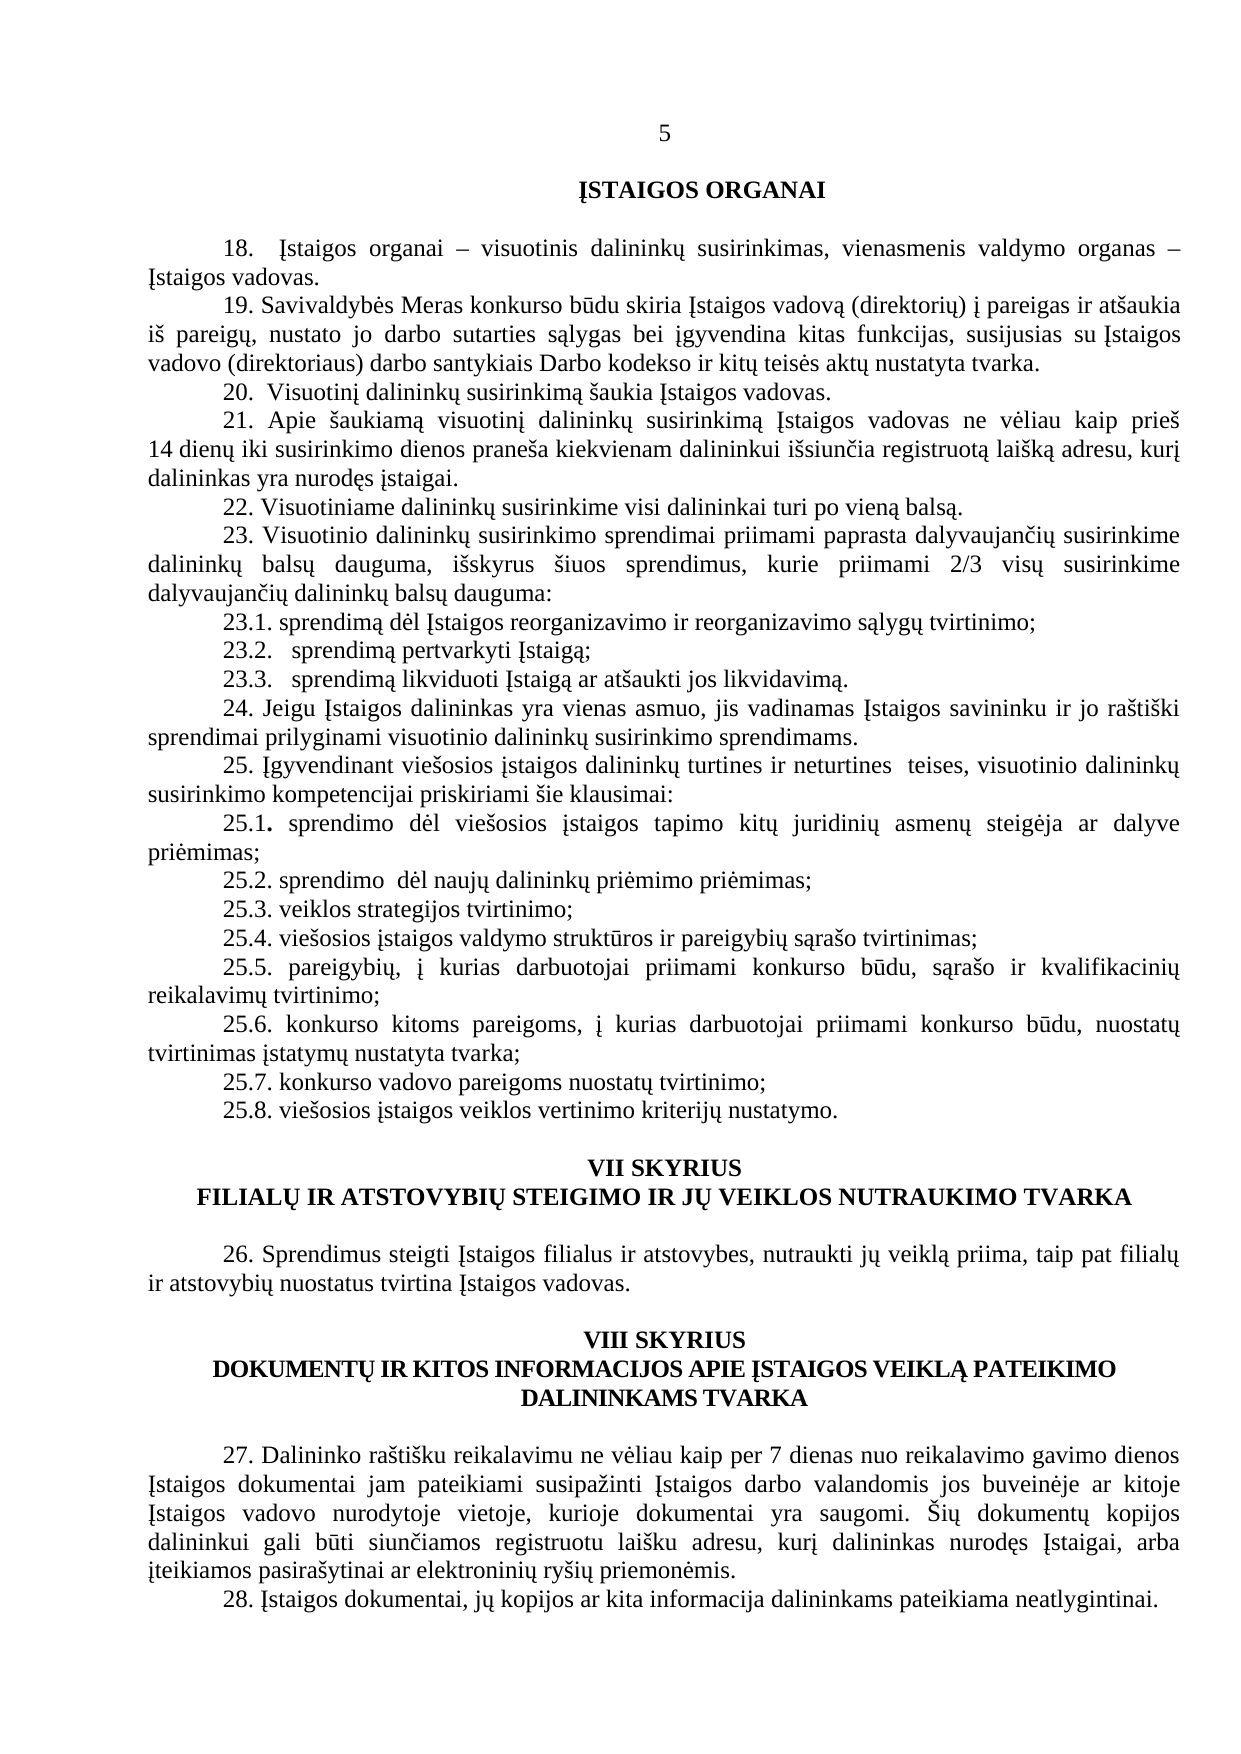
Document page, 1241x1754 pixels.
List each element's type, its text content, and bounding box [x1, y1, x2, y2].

text 25.6. konkurso kitoms pareigoms, į kurias darbuotojai priimami konkurso būdu, nuostatų tvirtinimas įstatymų nustatyta tvarka; [148, 1009, 1181, 1067]
text 25.2. sprendimo dėl naujų dalininkų priėmimo priėmimas; [148, 866, 1181, 894]
text 23. Visuotinio dalininkų susirinkimo sprendimai priimami paprasta dalyvaujančių susirinkime dalininkų balsų dauguma, išskyrus šiuos sprendimus, kurie priimami 2/3 visų susirinkime dalyvaujančių dalininkų balsų dauguma: [148, 521, 1181, 607]
text 22. Visuotiniame dalininkų susirinkime visi dalininkai turi po vieną balsą. [148, 492, 1181, 521]
text 20. Visuotinį dalininkų susirinkimą šaukia Įstaigos vadovas. [148, 377, 1181, 406]
text 23.3. sprendimą likviduoti Įstaigą ar atšaukti jos likvidavimą. [148, 664, 1181, 693]
text 25.3. veiklos strategijos tvirtinimo; [148, 894, 1181, 923]
text 23.2. sprendimą pertvarkyti Įstaigą; [148, 636, 1181, 664]
text 25.1. sprendimo dėl viešosios įstaigos tapimo kitų juridinių asmenų steigėja ar dalyve priėmimas; [148, 808, 1181, 866]
text 25.8. viešosios įstaigos veiklos vertinimo kriterijų nustatymo. [148, 1096, 1181, 1124]
text 25. Įgyvendinant viešosios įstaigos dalininkų turtines ir neturtines teises, visuotinio dalininkų susirinkimo kompetencijai priskiriami šie klausimai: [148, 751, 1181, 808]
text DOKUMENTŲ IR KITOS INFORMACIJOS APIE ĮSTAIGOS VEIKLĄ PATEIKIMO DALININKAMS TVARKA [148, 1354, 1181, 1412]
text 23.1. sprendimą dėl Įstaigos reorganizavimo ir reorganizavimo sąlygų tvirtinimo; [148, 607, 1181, 636]
text FILIALŲ IR ATSTOVYBIŲ STEIGIMO IR JŲ VEIKLOS NUTRAUKIMO TVARKA [148, 1182, 1181, 1211]
text 18. Įstaigos organai – visuotinis dalininkų susirinkimas, vienasmenis valdymo organas – Įstaigos vadovas. [148, 233, 1181, 291]
text 19. Savivaldybės Meras konkurso būdu skiria Įstaigos vadovą (direktorių) į pareigas ir atšaukia iš pareigų, nustato jo darbo sutarties sąlygas bei įgyvendina kitas funkcijas, susijusias su Įstaigos vadovo (direktoriaus) darbo santykiais Darbo kodekso ir kitų teisės aktų nustatyta tvarka. [148, 291, 1181, 377]
text 24. Jeigu Įstaigos dalininkas yra vienas asmuo, jis vadinamas Įstaigos savininku ir jo raštiški sprendimai prilyginami visuotinio dalininkų susirinkimo sprendimams. [148, 693, 1181, 751]
text 21. Apie šaukiamą visuotinį dalininkų susirinkimą Įstaigos vadovas ne vėliau kaip prieš 14 dienų iki susirinkimo dienos praneša kiekvienam dalininkui išsiunčia registruotą laišką adresu, kurį dalininkas yra nurodęs įstaigai. [148, 406, 1181, 492]
text 28. Įstaigos dokumentai, jų kopijos ar kita informacija dalininkams pateikiama neatlygintinai. [148, 1584, 1181, 1613]
text 26. Sprendimus steigti Įstaigos filialus ir atstovybes, nutraukti jų veiklą priima, taip pat filialų ir atstovybių nuostatus tvirtina Įstaigos vadovas. [148, 1239, 1181, 1297]
text VII SKYRIUS [148, 1153, 1181, 1182]
text 27. Dalininko raštišku reikalavimu ne vėliau kaip per 7 dienas nuo reikalavimo gavimo dienos Įstaigos dokumentai jam pateikiami susipažinti Įstaigos darbo valandomis jos buveinėje ar kitoje Įstaigos vadovo nurodytoje vietoje, kurioje dokumentai yra saugomi. Šių dokumentų kopijos dalininkui gali būti siunčiamos registruotu laišku adresu, kurį dalininkas nurodęs Įstaigai, arba įteikiamos pasirašytinai ar elektroninių ryšių priemonėmis. [148, 1441, 1181, 1584]
text ĮSTAIGOS ORGANAI [148, 176, 1181, 204]
text 25.7. konkurso vadovo pareigoms nuostatų tvirtinimo; [148, 1067, 1181, 1096]
text 25.4. viešosios įstaigos valdymo struktūros ir pareigybių sąrašo tvirtinimas; [148, 923, 1181, 952]
text 25.5. pareigybių, į kurias darbuotojai priimami konkurso būdu, sąrašo ir kvalifikacinių reikalavimų tvirtinimo; [148, 952, 1181, 1009]
text VIII SKYRIUS [148, 1326, 1181, 1354]
